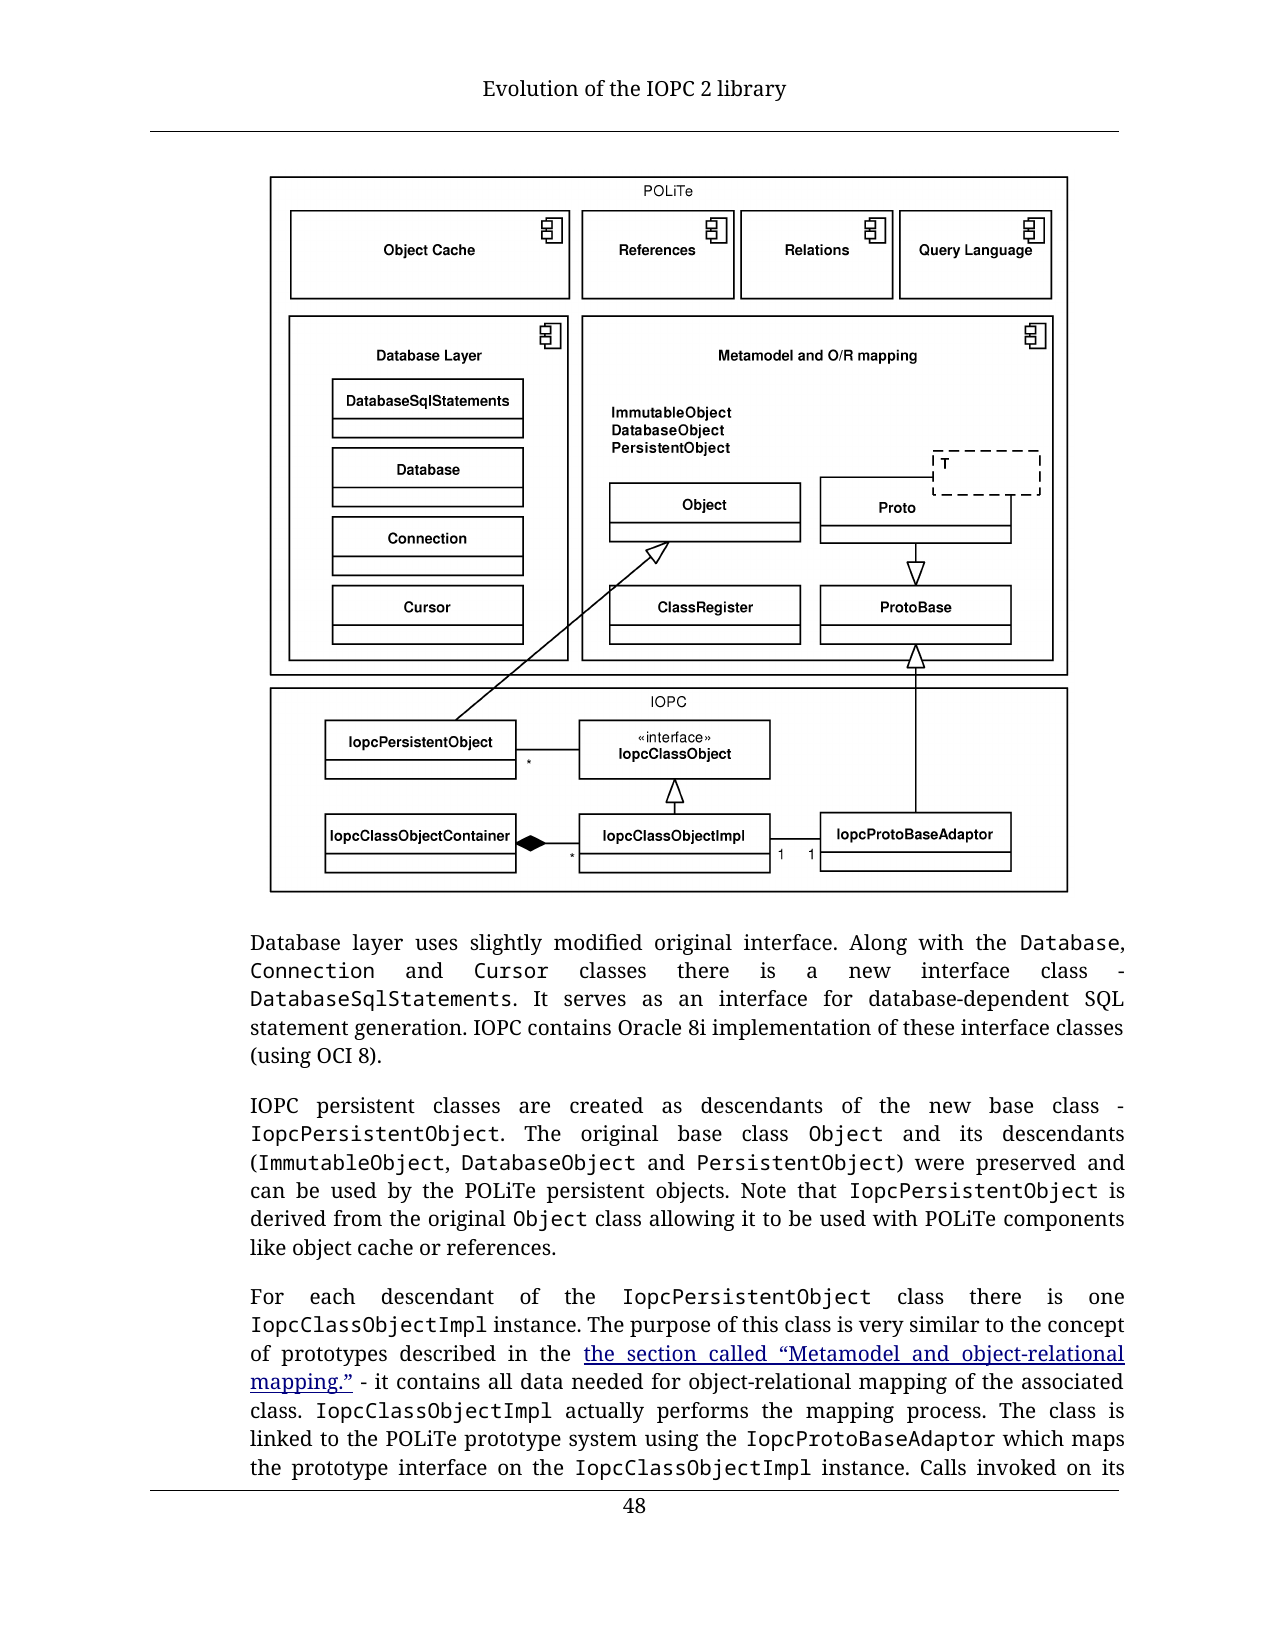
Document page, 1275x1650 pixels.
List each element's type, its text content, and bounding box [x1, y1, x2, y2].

text For each descendant of the IopcPersistentObject class there is one IopcClassObjectImpl instance. The purpose of this class is very similar to the concept of prototypes described in the the section called “Metamodel and object-relational mapping.” - it contains all data needed for object-relational mapping of the associated class. IopcClassObjectImpl actually performs the mapping process. The class is linked to the POLiTe prototype system using the IopcProtoBaseAdaptor which maps the prototype interface on the IopcClassObjectImpl instance. Calls invoked on its [250, 1282, 1125, 1481]
text Database layer uses slightly modified original interface. Along with the Database, Connection and Cursor classes there is a new interface class - DatabaseSqlStatements. It serves as an interface for database-dependent SQL statement generation. IOPC contains Oracle 8i implementation of these interface classes (using OCI 8). [250, 928, 1125, 1070]
picture [266, 169, 1075, 898]
text IOPC persistent classes are created as descendants of the new base class - IopcPersistentObject. The original base class Object and its descendants (ImmutableObject, DatabaseObject and PersistentObject) were preserved and can be used by the POLiTe persistent objects. Note that IopcPersistentObject is derived from the original Object class allowing it to be used with POLiTe components like object cache or references. [250, 1091, 1125, 1261]
